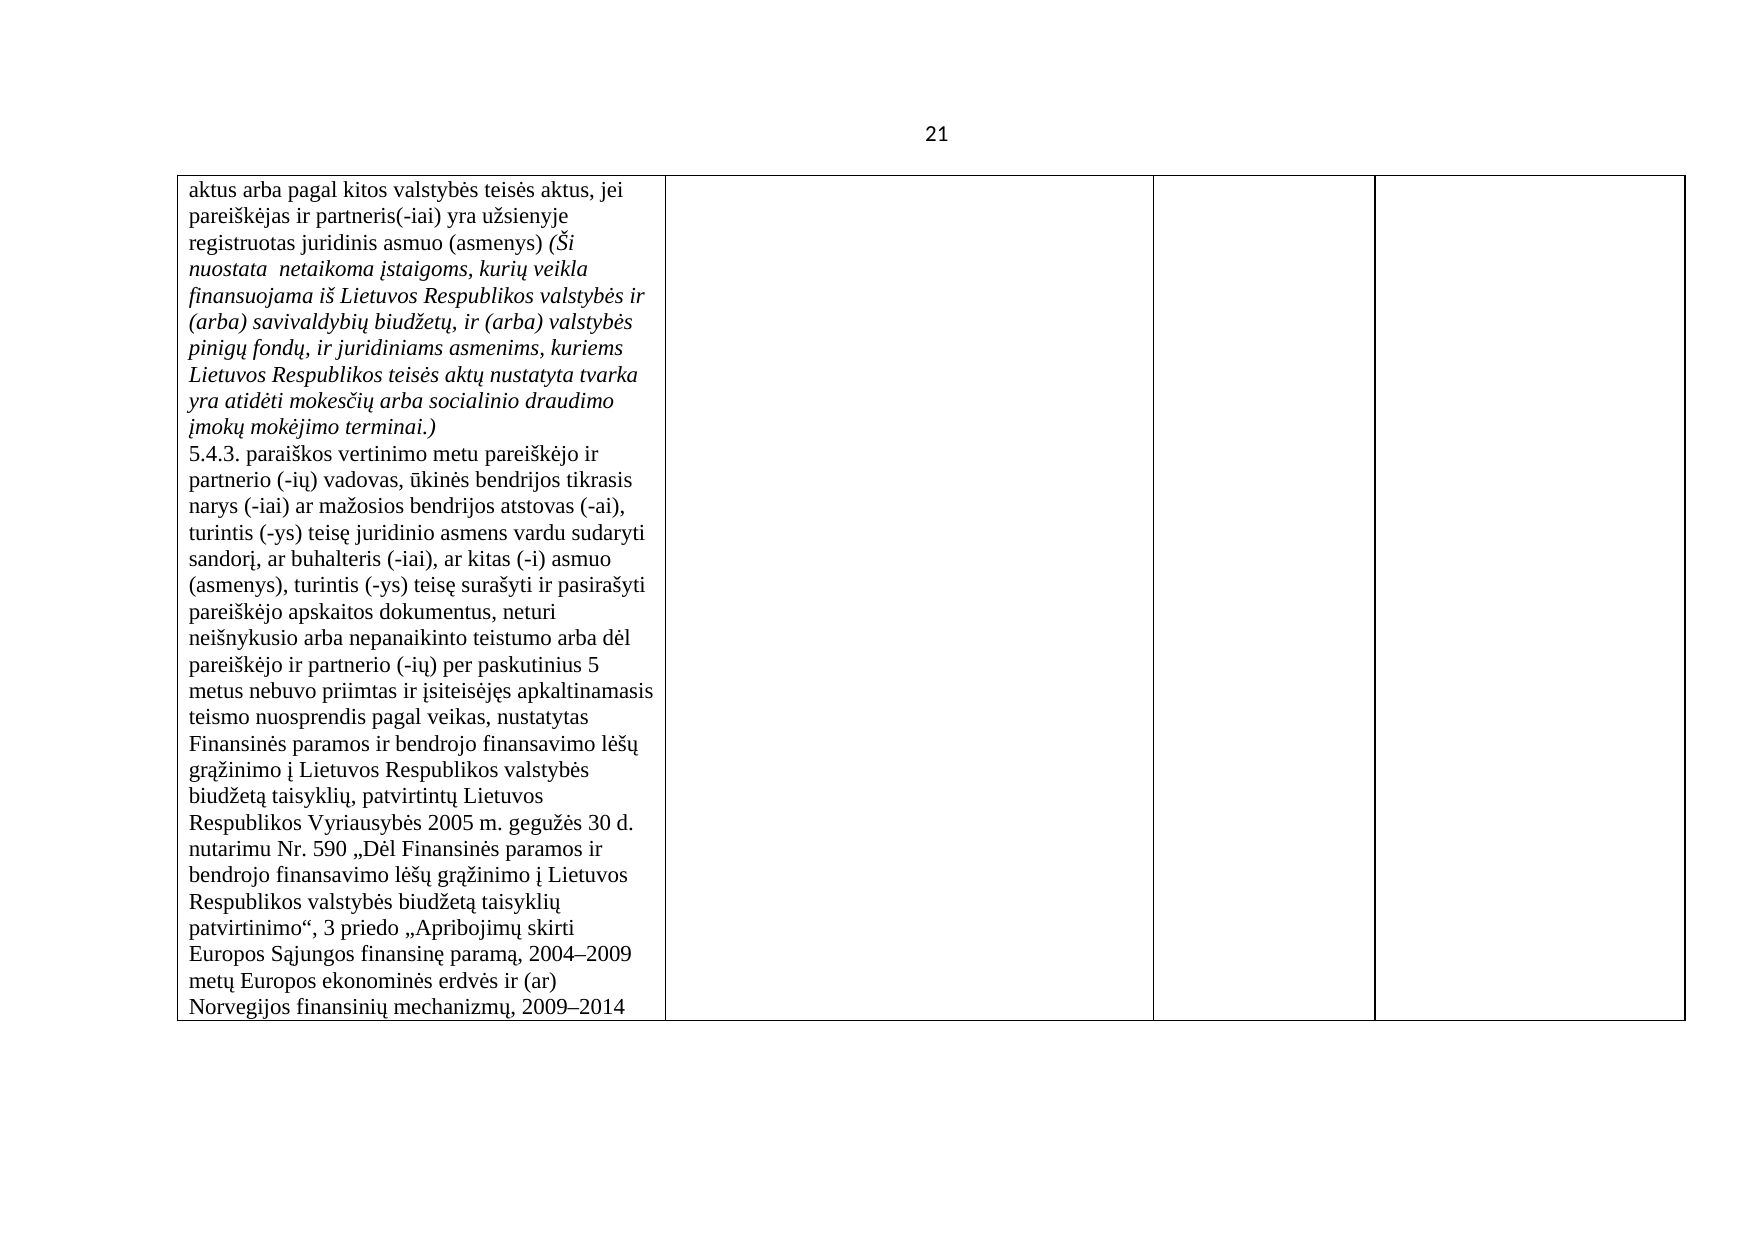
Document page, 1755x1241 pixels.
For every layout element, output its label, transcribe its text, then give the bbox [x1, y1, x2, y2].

table_cell [666, 176, 1153, 1019]
table_cell [1376, 176, 1684, 1019]
table_cell aktus arba pagal kitos valstybės teisės aktus, jei pareiškėjas ir partneris(-iai) yra užsienyje registruotas juridinis asmuo (asmenys) (Ši nuostata netaikoma įstaigoms, kurių veikla finansuojama iš Lietuvos Respublikos valstybės ir (arba) savivaldybių biudžetų, ir (arba) valstybės pinigų fondų, ir juridiniams asmenims, kuriems Lietuvos Respublikos teisės aktų nustatyta tvarka yra atidėti mokesčių arba socialinio draudimo įmokų mokėjimo terminai.) 5.4.3. paraiškos vertinimo metu pareiškėjo ir partnerio (-ių) vadovas, ūkinės bendrijos tikrasis narys (-iai) ar mažosios bendrijos atstovas (-ai), turintis (-ys) teisę juridinio asmens vardu sudaryti sandorį, ar buhalteris (-iai), ar kitas (-i) asmuo (asmenys), turintis (-ys) teisę surašyti ir pasirašyti pareiškėjo apskaitos dokumentus, neturi neišnykusio arba nepanaikinto teistumo arba dėl pareiškėjo ir partnerio (-ių) per paskutinius 5 metus nebuvo priimtas ir įsiteisėjęs apkaltinamasis teismo nuosprendis pagal veikas, nustatytas Finansinės paramos ir bendrojo finansavimo lėšų grąžinimo į Lietuvos Respublikos valstybės biudžetą taisyklių, patvirtintų Lietuvos Respublikos Vyriausybės 2005 m. gegužės 30 d. nutarimu Nr. 590 „Dėl Finansinės paramos ir bendrojo finansavimo lėšų grąžinimo į Lietuvos Respublikos valstybės biudžetą taisyklių patvirtinimo“, 3 priedo „Apribojimų skirti Europos Sąjungos finansinę paramą, 2004–2009 metų Europos ekonominės erdvės ir (ar) Norvegijos finansinių mechanizmų, 2009–2014 [178, 176, 665, 1019]
table_cell [1154, 176, 1374, 1019]
